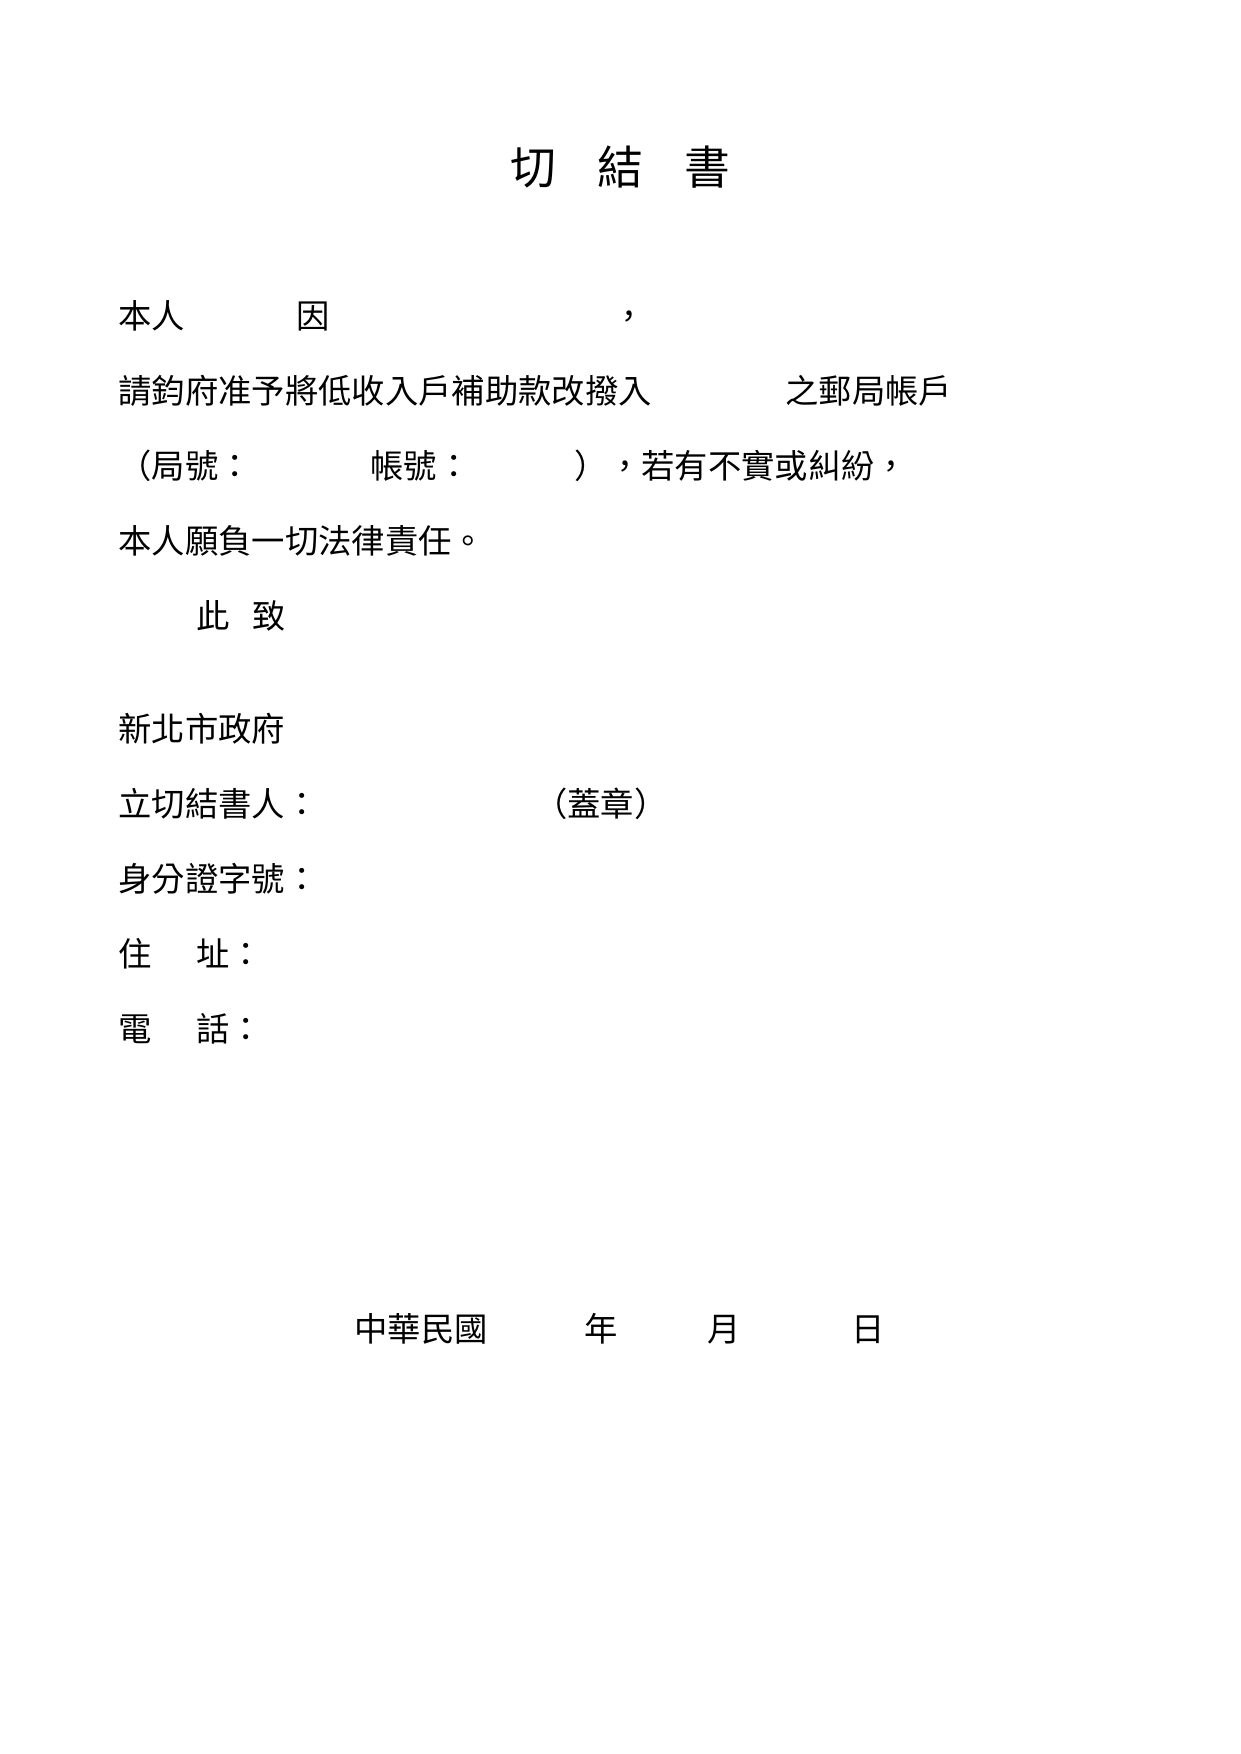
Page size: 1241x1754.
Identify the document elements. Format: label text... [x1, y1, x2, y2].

text 本人 因 ， [118, 277, 1122, 352]
text 本人願負一切法律責任。 [118, 502, 1122, 577]
text 電 話： [118, 989, 1122, 1064]
text 立切結書人： （蓋章） [118, 764, 1122, 839]
text 請鈞府准予將低收入戶補助款改撥入 之郵局帳戶 [118, 352, 1122, 427]
text 此 致 [118, 577, 1122, 652]
text 住 址： [118, 914, 1122, 989]
text 切 結 書 [118, 127, 1122, 202]
text 身分證字號： [118, 839, 1122, 914]
text （局號： 帳號： ），若有不實或糾紛， [118, 427, 1122, 502]
text 中華民國 年 月 日 [118, 1289, 1122, 1364]
text 新北市政府 [118, 689, 1122, 764]
